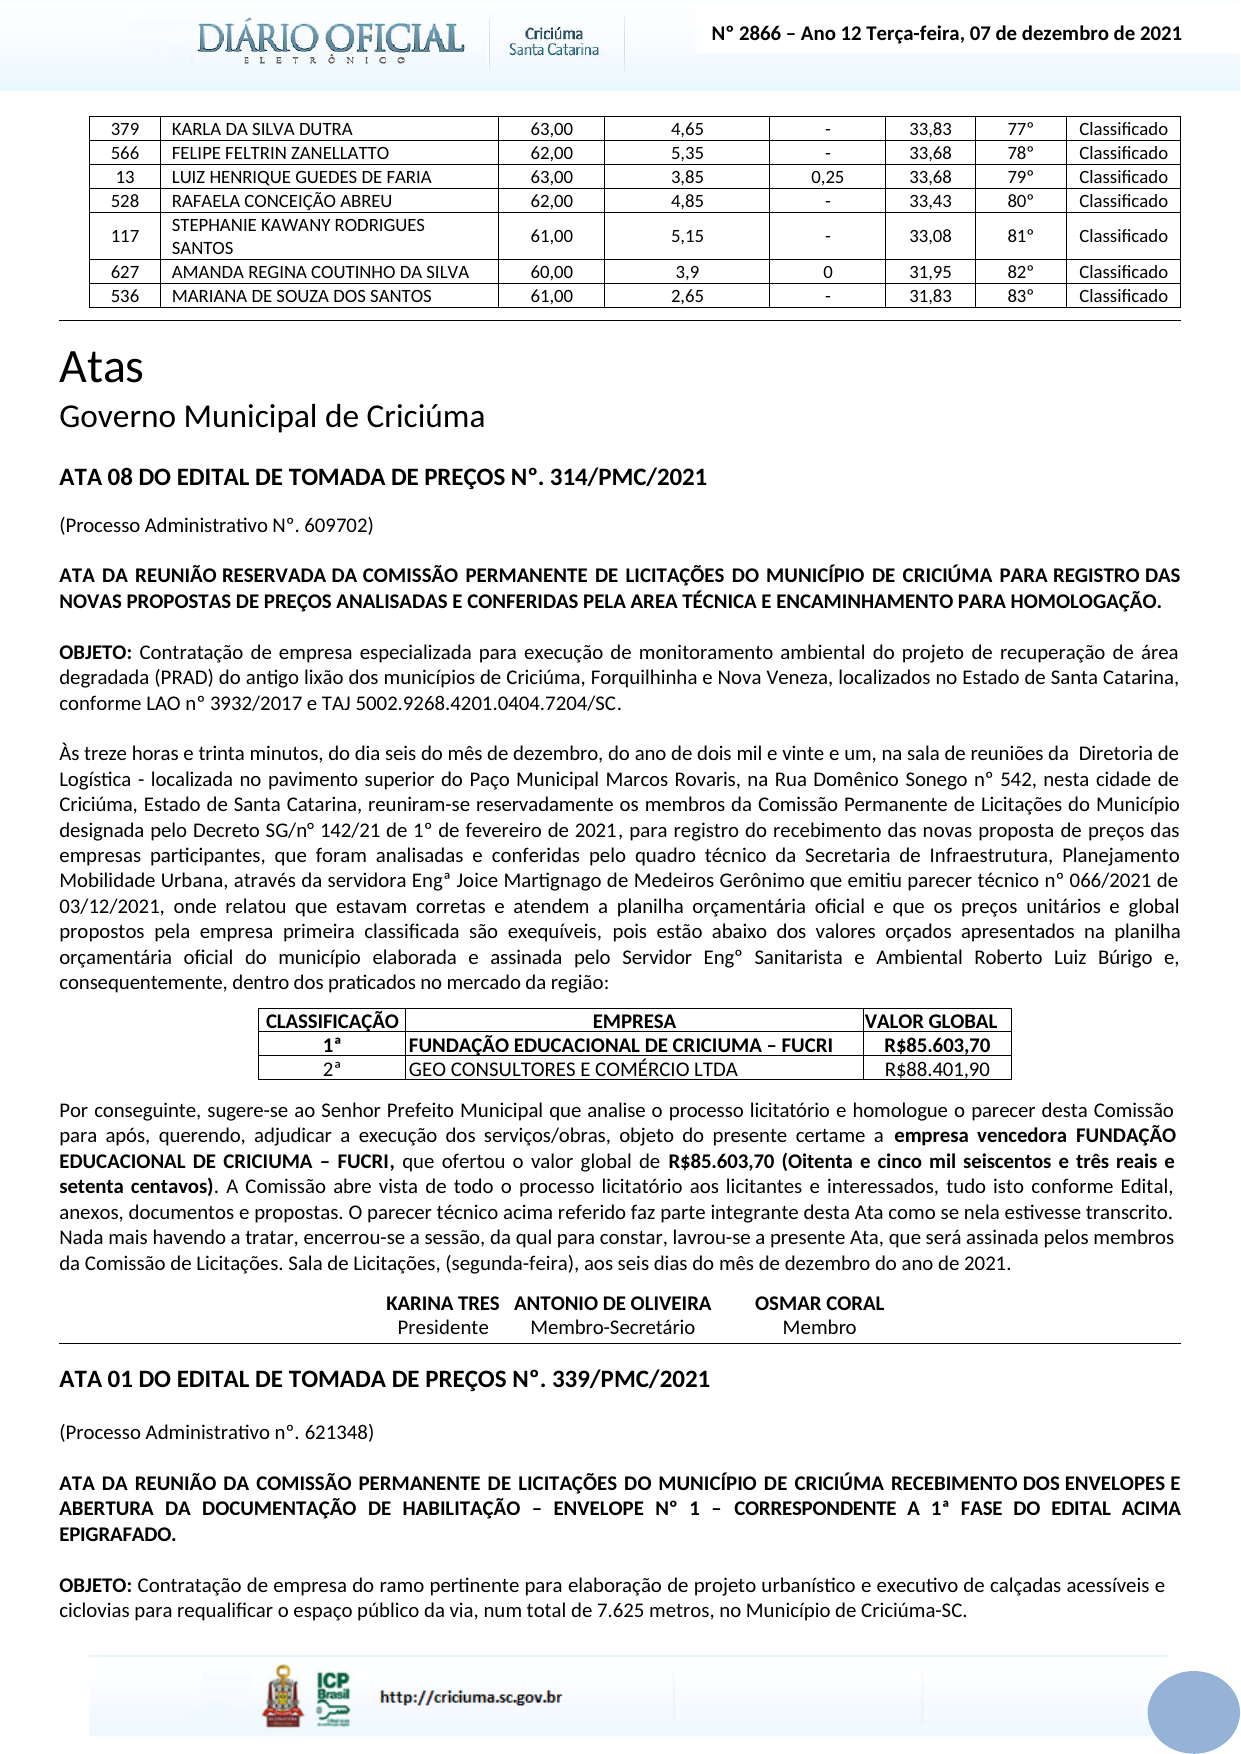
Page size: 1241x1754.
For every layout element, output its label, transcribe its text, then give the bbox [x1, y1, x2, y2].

table_cell 33,08 [886, 213, 975, 259]
table_cell Membro-Secretário [509, 1314, 746, 1338]
table_cell KARLA DA SILVA DUTRA [161, 117, 498, 140]
table_cell 13 [90, 165, 160, 188]
table_cell 33,68 [886, 165, 975, 188]
table_cell RAFAELA CONCEIÇÃO ABREU [161, 189, 498, 212]
table_cell 3,9 [605, 260, 769, 283]
text Governo Municipal de Criciúma [59, 395, 1181, 436]
table_cell - [770, 284, 885, 307]
text ATA 01 DO EDITAL DE TOMADA DE PREÇOS Nº. 339/PMC/2021 [59, 1363, 1181, 1394]
table_cell - [770, 141, 885, 164]
text OBJETO: Contratação de empresa especializada para execução de monitoramento ambiental do projeto de recuperação de área degradada (PRAD) do antigo lixão dos municípios de Criciúma, Forquilhinha e Nova Veneza, localizados no Estado de Santa Catarina, conforme LAO nº 3932/2017 e TAJ 5002.9268.4201.0404.7204/SC. [59, 639, 1181, 715]
table_cell 627 [90, 260, 160, 283]
table_header KARINA TRES [376, 1291, 509, 1314]
table_cell 82º [976, 260, 1066, 283]
table_cell 1ª [259, 1032, 405, 1055]
table_cell AMANDA REGINA COUTINHO DA SILVA [161, 260, 498, 283]
table_cell 81º [976, 213, 1066, 259]
table_cell 31,83 [886, 284, 975, 307]
table_cell 0,25 [770, 165, 885, 188]
table_cell R$85.603,70 [864, 1032, 1011, 1055]
table_cell Classificado [1067, 284, 1180, 307]
table_cell 566 [90, 141, 160, 164]
table_cell - [770, 117, 885, 140]
table_cell 77º [976, 117, 1066, 140]
table_cell 62,00 [499, 189, 604, 212]
table_cell 5,15 [605, 213, 769, 259]
table_cell Classificado [1067, 260, 1180, 283]
text (Processo Administrativo nº. 621348) [59, 1419, 1181, 1445]
table_cell 63,00 [499, 165, 604, 188]
text Atas [59, 336, 1181, 395]
table_cell STEPHANIE KAWANY RODRIGUES SANTOS [161, 213, 498, 259]
text ATA DA REUNIÃO DA COMISSÃO PERMANENTE DE LICITAÇÕES DO MUNICÍPIO DE CRICIÚMA RECEBIMENTO DOS ENVELOPES E ABERTURA DA DOCUMENTAÇÃO DE HABILITAÇÃO – ENVELOPE Nº 1 – CORRESPONDENTE A 1ª FASE DO EDITAL ACIMA EPIGRAFADO. [59, 1470, 1181, 1546]
table_cell FUNDAÇÃO EDUCACIONAL DE CRICIUMA – FUCRI [406, 1032, 863, 1055]
text Às treze horas e trinta minutos, do dia seis do mês de dezembro, do ano de dois mil e vinte e um, na sala de reuniões da Diretoria de Logística - localizada no pavimento superior do Paço Municipal Marcos Rovaris, na Rua Domênico Sonego nº 542, nesta cidade de Criciúma, Estado de Santa Catarina, reuniram-se reservadamente os membros da Comissão Permanente de Licitações do Município designada pelo Decreto SG/n° 142/21 de 1º de fevereiro de 2021, para registro do recebimento das novas proposta de preços das empresas participantes, que foram analisadas e conferidas pelo quadro técnico da Secretaria de Infraestrutura, Planejamento Mobilidade Urbana, através da servidora Engª Joice Martignago de Medeiros Gerônimo que emitiu parecer técnico nº 066/2021 de 03/12/2021, onde relatou que estavam corretas e atendem a planilha orçamentária oficial e que os preços unitários e global propostos pela empresa primeira classificada são exequíveis, pois estão abaixo dos valores orçados apresentados na planilha orçamentária oficial do município elaborada e assinada pelo Servidor Engº Sanitarista e Ambiental Roberto Luiz Búrigo e, consequentemente, dentro dos praticados no mercado da região: [59, 741, 1181, 995]
table_cell 63,00 [499, 117, 604, 140]
table_cell 2,65 [605, 284, 769, 307]
table_cell - [770, 213, 885, 259]
table_cell 379 [90, 117, 160, 140]
table_header VALOR GLOBAL [864, 1009, 1011, 1031]
text (Processo Administrativo Nº. 609702) [59, 512, 1183, 537]
text ATA 08 DO EDITAL DE TOMADA DE PREÇOS Nº. 314/PMC/2021 [59, 461, 1183, 492]
table_cell Classificado [1067, 189, 1180, 212]
table_header CLASSIFICAÇÃO [259, 1009, 405, 1031]
table_cell 79º [976, 165, 1066, 188]
table_cell 33,83 [886, 117, 975, 140]
table_cell 60,00 [499, 260, 604, 283]
table_cell 61,00 [499, 284, 604, 307]
table_cell Classificado [1067, 117, 1180, 140]
table_cell - [770, 189, 885, 212]
table_cell Classificado [1067, 141, 1180, 164]
table_cell 536 [90, 284, 160, 307]
table_header ANTONIO DE OLIVEIRA [509, 1291, 746, 1314]
table_cell 117 [90, 213, 160, 259]
table_cell GEO CONSULTORES E COMÉRCIO LTDA [406, 1056, 863, 1078]
table_cell 4,65 [605, 117, 769, 140]
table_cell R$88.401,90 [864, 1056, 1011, 1078]
table_cell MARIANA DE SOUZA DOS SANTOS [161, 284, 498, 307]
table_cell 83º [976, 284, 1066, 307]
table_cell 80º [976, 189, 1066, 212]
table_cell Membro [746, 1314, 893, 1338]
table_cell Presidente [376, 1314, 509, 1338]
table_cell 61,00 [499, 213, 604, 259]
table_header OSMAR CORAL [746, 1291, 893, 1314]
table_cell 62,00 [499, 141, 604, 164]
table_cell 528 [90, 189, 160, 212]
table_cell Classificado [1067, 213, 1180, 259]
table_cell 0 [770, 260, 885, 283]
table_cell FELIPE FELTRIN ZANELLATTO [161, 141, 498, 164]
table_cell 78º [976, 141, 1066, 164]
table_cell 2ª [259, 1056, 405, 1078]
text ATA DA REUNIÃO RESERVADA DA COMISSÃO PERMANENTE DE LICITAÇÕES DO MUNICÍPIO DE CRICIÚMA PARA REGISTRO DAS NOVAS PROPOSTAS DE PREÇOS ANALISADAS E CONFERIDAS PELA AREA TÉCNICA E ENCAMINHAMENTO PARA HOMOLOGAÇÃO. [59, 563, 1181, 613]
table_cell 3,85 [605, 165, 769, 188]
table_header EMPRESA [406, 1009, 863, 1031]
table_cell 33,68 [886, 141, 975, 164]
table_cell 31,95 [886, 260, 975, 283]
table_cell LUIZ HENRIQUE GUEDES DE FARIA [161, 165, 498, 188]
table_cell 33,43 [886, 189, 975, 212]
text Por conseguinte, sugere-se ao Senhor Prefeito Municipal que analise o processo licitatório e homologue o parecer desta Comissão para após, querendo, adjudicar a execução dos serviços/obras, objeto do presente certame a empresa vencedora FUNDAÇÃO EDUCACIONAL DE CRICIUMA – FUCRI, que ofertou o valor global de R$85.603,70 (Oitenta e cinco mil seiscentos e três reais e setenta centavos). A Comissão abre vista de todo o processo licitatório aos licitantes e interessados, tudo isto conforme Edital, anexos, documentos e propostas. O parecer técnico acima referido faz parte integrante desta Ata como se nela estivesse transcrito. Nada mais havendo a tratar, encerrou-se a sessão, da qual para constar, lavrou-se a presente Ata, que será assinada pelos membros da Comissão de Licitações. Sala de Licitações, (segunda-feira), aos seis dias do mês de dezembro do ano de 2021. [59, 1097, 1176, 1275]
table_cell Classificado [1067, 165, 1180, 188]
text OBJETO: Contratação de empresa do ramo pertinente para elaboração de projeto urbanístico e executivo de calçadas acessíveis e ciclovias para requalificar o espaço público da via, num total de 7.625 metros, no Município de Criciúma-SC. [59, 1572, 1167, 1623]
table_cell 5,35 [605, 141, 769, 164]
table_cell 4,85 [605, 189, 769, 212]
